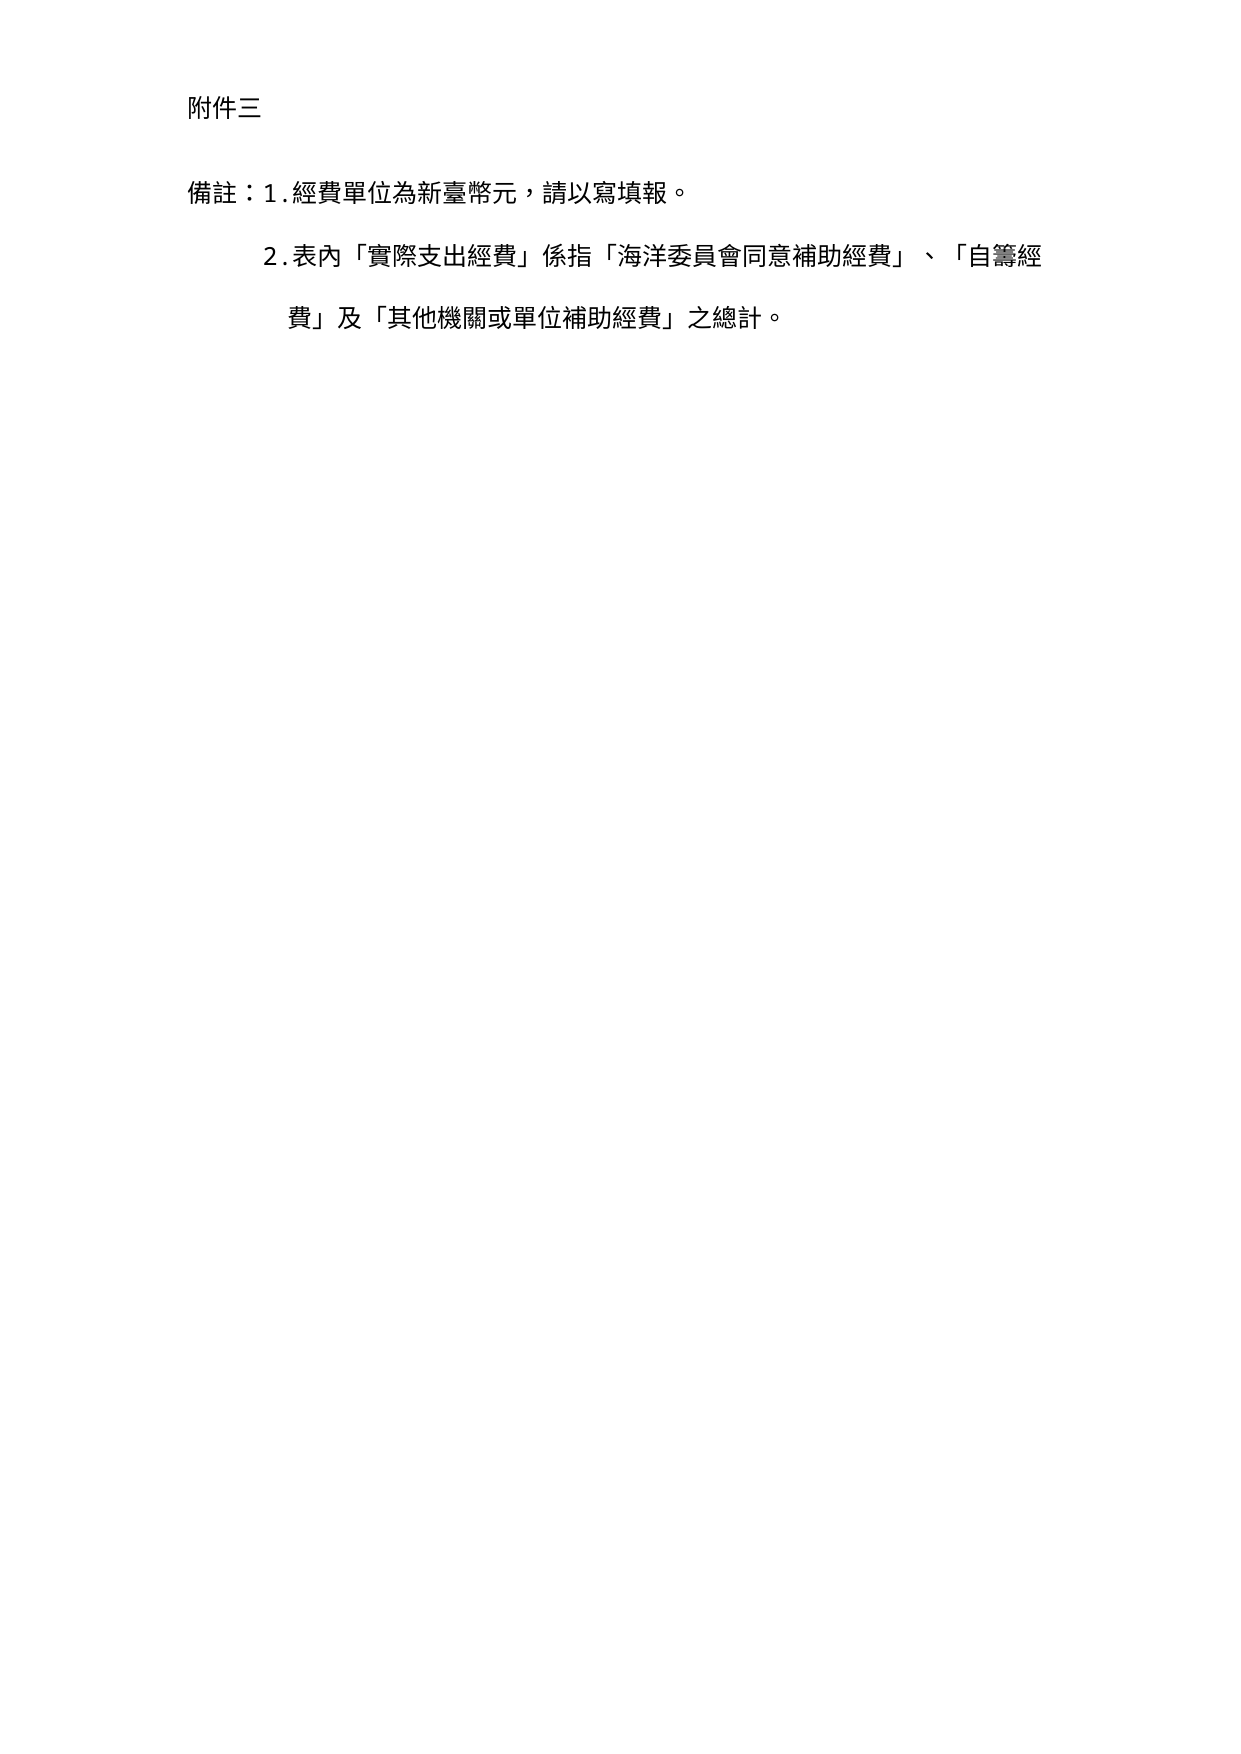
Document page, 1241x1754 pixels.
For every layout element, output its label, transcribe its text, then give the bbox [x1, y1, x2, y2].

text 備註：1.經費單位為新臺幣元，請以寫填報。 [187, 150, 1053, 213]
text 2.表內「實際支出經費」係指「海洋委員會同意補助經費」、「自籌經費」及「其他機關或單位補助經費」之總計。 [262, 213, 1053, 338]
